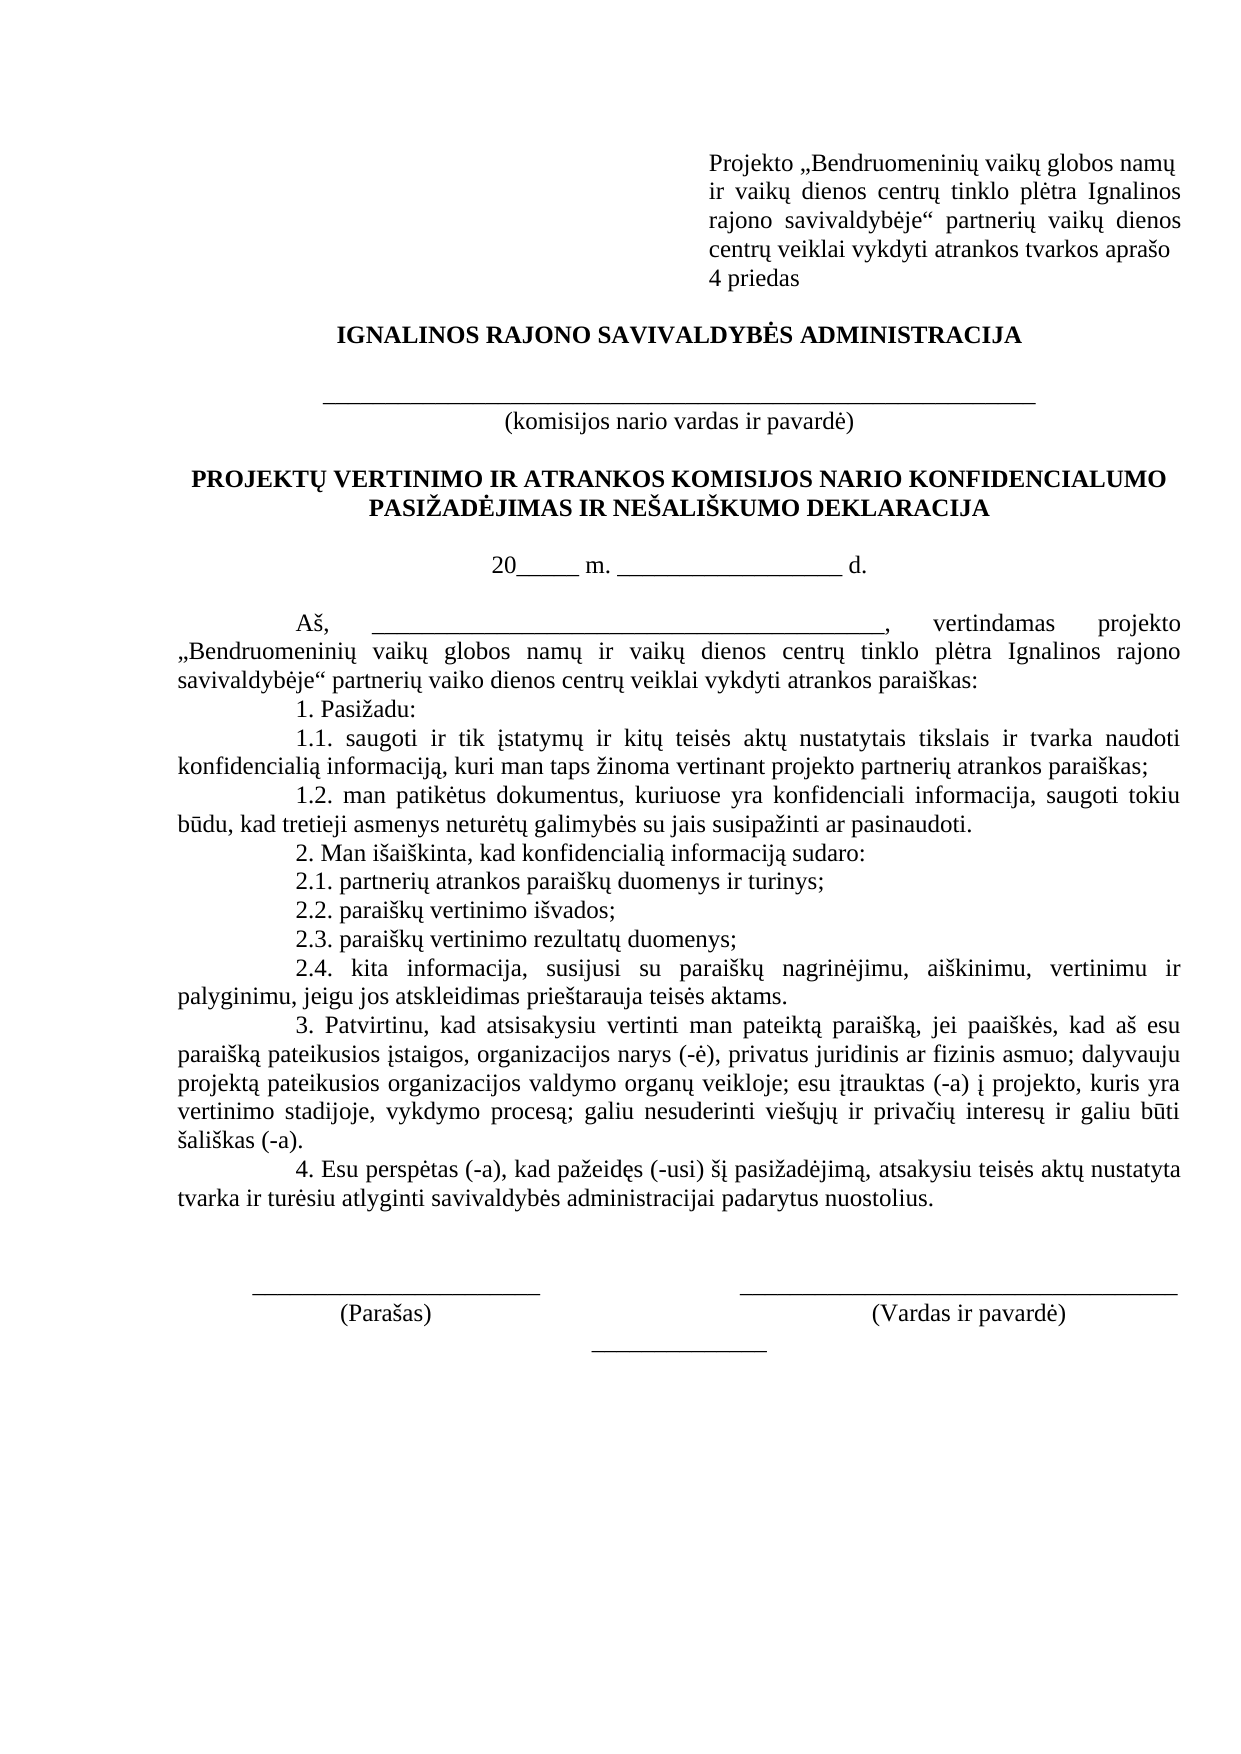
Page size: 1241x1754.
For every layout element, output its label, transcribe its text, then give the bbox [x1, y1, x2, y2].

text 4. Esu perspėtas (-a), kad pažeidęs (-usi) šį pasižadėjimą, atsakysiu teisės aktų nustatyta tvarka ir turėsiu atlyginti savivaldybės administracijai padarytus nuostolius. [177, 1154, 1181, 1211]
text ir vaikų dienos centrų tinklo plėtra Ignalinos rajono savivaldybėje“ partnerių vaikų dienos centrų veiklai vykdyti atrankos tvarkos aprašo [709, 176, 1181, 263]
text 2.1. partnerių atrankos paraiškų duomenys ir turinys; [177, 866, 1181, 895]
text Projekto „Bendruomeninių vaikų globos namų [709, 148, 1181, 176]
text ______________ [177, 1326, 1181, 1355]
text (komisijos nario vardas ir pavardė) [177, 406, 1181, 435]
text Aš, _________________________________________, vertindamas projekto „Bendruomeninių vaikų globos namų ir vaikų dienos centrų tinklo plėtra Ignalinos rajono savivaldybėje“ partnerių vaiko dienos centrų veiklai vykdyti atrankos paraiškas: [177, 608, 1181, 694]
text IGNALINOS RAJONO SAVIVALDYBĖS ADMINISTRACIJA [177, 320, 1181, 349]
text 2.3. paraiškų vertinimo rezultatų duomenys; [177, 924, 1181, 953]
text 4 priedas [709, 263, 1181, 291]
text 2. Man išaiškinta, kad konfidencialią informaciją sudaro: [177, 838, 1181, 866]
text 3. Patvirtinu, kad atsisakysiu vertinti man pateiktą paraišką, jei paaiškės, kad aš esu paraišką pateikusios įstaigos, organizacijos narys (-ė), privatus juridinis ar fizinis asmuo; dalyvauju projektą pateikusios organizacijos valdymo organų veikloje; esu įtrauktas (-a) į projekto, kuris yra vertinimo stadijoje, vykdymo procesą; galiu nesuderinti viešųjų ir privačių interesų ir galiu būti šališkas (-a). [177, 1010, 1181, 1154]
text 1.2. man patikėtus dokumentus, kuriuose yra konfidenciali informacija, saugoti tokiu būdu, kad tretieji asmenys neturėtų galimybės su jais susipažinti ar pasinaudoti. [177, 780, 1181, 838]
text (Parašas) (Vardas ir pavardė) [177, 1298, 1181, 1326]
text _______________________ ___________________________________ [177, 1269, 1181, 1298]
text 1.1. saugoti ir tik įstatymų ir kitų teisės aktų nustatytais tikslais ir tvarka naudoti konfidencialią informaciją, kuri man taps žinoma vertinant projekto partnerių atrankos paraiškas; [177, 723, 1181, 780]
text PROJEKTŲ VERTINIMO IR ATRANKOS KOMISIJOS NARIO KONFIDENCIALUMO PASIŽADĖJIMAS IR NEŠALIŠKUMO DEKLARACIJA [177, 464, 1181, 521]
text 2.2. paraiškų vertinimo išvados; [177, 895, 1181, 924]
text 2.4. kita informacija, susijusi su paraiškų nagrinėjimu, aiškinimu, vertinimu ir palyginimu, jeigu jos atskleidimas prieštarauja teisės aktams. [177, 953, 1181, 1010]
text 20_____ m. __________________ d. [177, 550, 1181, 579]
text _________________________________________________________ [177, 378, 1181, 406]
text 1. Pasižadu: [177, 694, 1181, 723]
